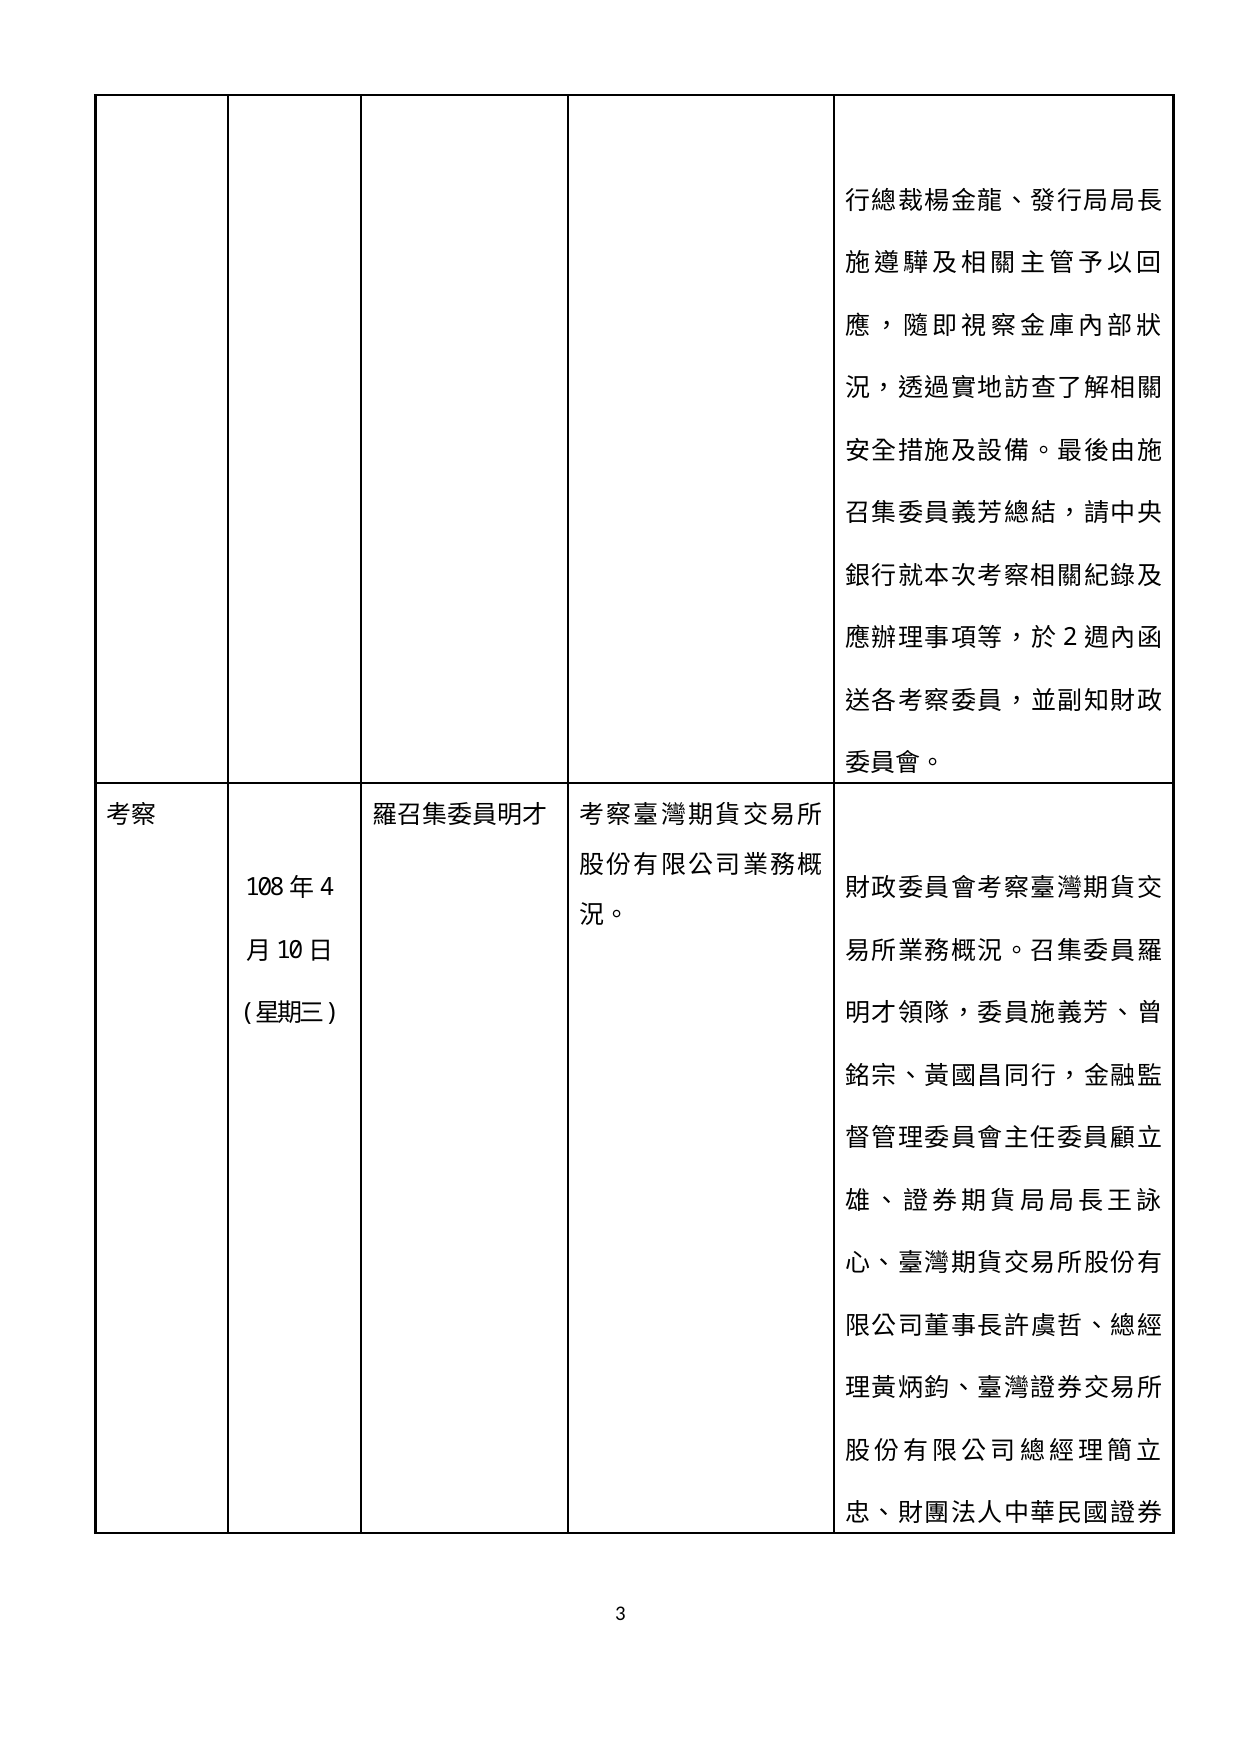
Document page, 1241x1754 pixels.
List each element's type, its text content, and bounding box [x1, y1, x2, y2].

table_cell [97, 96, 227, 782]
table_cell 考察 [97, 784, 227, 1532]
table_cell 行總裁楊金龍、發行局局長施遵驊及相關主管予以回應，隨即視察金庫內部狀況，透過實地訪查了解相關安全措施及設備。最後由施召集委員義芳總結，請中央銀行就本次考察相關紀錄及應辦理事項等，於2週內函送各考察委員，並副知財政委員會。 [835, 96, 1172, 782]
table_cell [229, 96, 360, 782]
table_cell 財政委員會考察臺灣期貨交易所業務概況。召集委員羅明才領隊，委員施義芳、曾銘宗、黃國昌同行，金融監督管理委員會主任委員顧立雄、證券期貨局局長王詠心、臺灣期貨交易所股份有限公司董事長許虞哲、總經理黃炳鈞、臺灣證券交易所股份有限公司總經理簡立忠、財團法人中華民國證券 [835, 784, 1172, 1532]
table_cell 108年4月10日(星期三) [229, 784, 360, 1532]
table_cell [362, 96, 567, 782]
table_cell 考察臺灣期貨交易所股份有限公司業務概況。 [569, 784, 833, 1532]
table_cell 羅召集委員明才 [362, 784, 567, 1532]
table_cell [569, 96, 833, 782]
